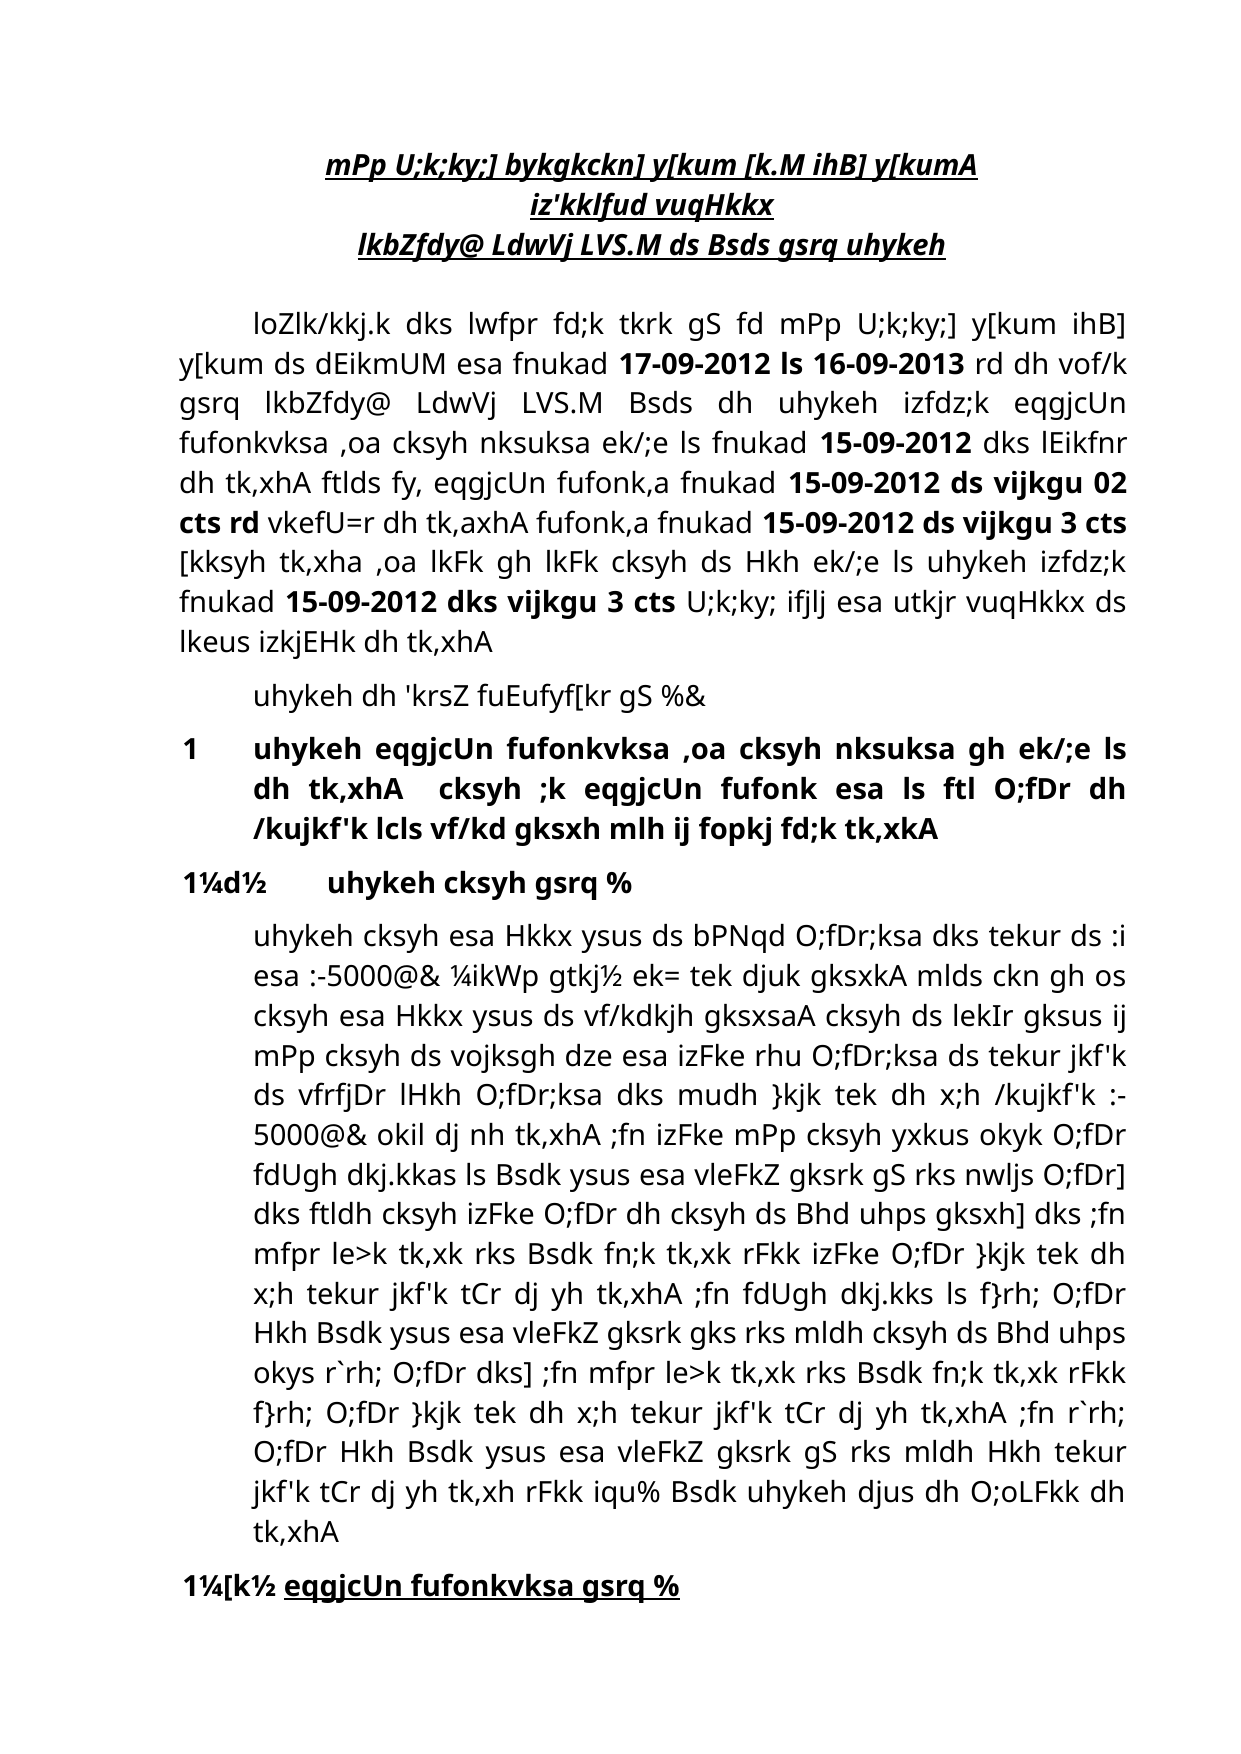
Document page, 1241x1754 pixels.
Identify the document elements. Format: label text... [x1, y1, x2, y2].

text mPp U;k;ky;] bykgkckn] y[kum [k.M ihB] y[kumA [179, 145, 1128, 184]
text uhykeh dh 'krsZ fuEufyf[kr gS %& [179, 675, 1128, 714]
text 1¼[k½ eqgjcUn fufonkvksa gsrq % [182, 1565, 1128, 1604]
text 1¼d½ uhykeh cksyh gsrq % [182, 862, 1128, 902]
text 1 uhykeh eqgjcUn fufonkvksa ,oa cksyh nksuksa gh ek/;e ls dh tk,xhA cksyh ;k eqgjcUn fufonk esa ls ftl O;fDr dh /kujkf'k lcls vf/kd gksxh mlh ij fopkj fd;k tk,xkA [182, 729, 1128, 848]
text lkbZfdy@ LdwVj LVS.M ds Bsds gsrq uhykeh [179, 224, 1128, 264]
text uhykeh cksyh esa Hkkx ysus ds bPNqd O;fDr;ksa dks tekur ds :i esa :-5000@& ¼ikWp gtkj½ ek= tek djuk gksxkA mlds ckn gh os cksyh esa Hkkx ysus ds vf/kdkjh gksxsaA cksyh ds lekIr gksus ij mPp cksyh ds vojksgh dze esa izFke rhu O;fDr;ksa ds tekur jkf'k ds vfrfjDr lHkh O;fDr;ksa dks mudh }kjk tek dh x;h /kujkf'k :-5000@& okil dj nh tk,xhA ;fn izFke mPp cksyh yxkus okyk O;fDr fdUgh dkj.kkas ls Bsdk ysus esa vleFkZ gksrk gS rks nwljs O;fDr] dks ftldh cksyh izFke O;fDr dh cksyh ds Bhd uhps gksxh] dks ;fn mfpr le>k tk,xk rks Bsdk fn;k tk,xk rFkk izFke O;fDr }kjk tek dh x;h tekur jkf'k tCr dj yh tk,xhA ;fn fdUgh dkj.kks ls f}rh; O;fDr Hkh Bsdk ysus esa vleFkZ gksrk gks rks mldh cksyh ds Bhd uhps okys r`rh; O;fDr dks] ;fn mfpr le>k tk,xk rks Bsdk fn;k tk,xk rFkk f}rh; O;fDr }kjk tek dh x;h tekur jkf'k tCr dj yh tk,xhA ;fn r`rh; O;fDr Hkh Bsdk ysus esa vleFkZ gksrk gS rks mldh Hkh tekur jkf'k tCr dj yh tk,xh rFkk iqu% Bsdk uhykeh djus dh O;oLFkk dh tk,xhA [182, 916, 1128, 1551]
text iz'kklfud vuqHkkx [179, 184, 1128, 224]
text loZlk/kkj.k dks lwfpr fd;k tkrk gS fd mPp U;k;ky;] y[kum ihB] y[kum ds dEikmUM esa fnukad 17-09-2012 ls 16-09-2013 rd dh vof/k gsrq lkbZfdy@ LdwVj LVS.M Bsds dh uhykeh izfdz;k eqgjcUn fufonkvksa ,oa cksyh nksuksa ek/;e ls fnukad 15-09-2012 dks lEikfnr dh tk,xhA ftlds fy, eqgjcUn fufonk,a fnukad 15-09-2012 ds vijkgu 02 cts rd vkefU=r dh tk,axhA fufonk,a fnukad 15-09-2012 ds vijkgu 3 cts [kksyh tk,xha ,oa lkFk gh lkFk cksyh ds Hkh ek/;e ls uhykeh izfdz;k fnukad 15-09-2012 dks vijkgu 3 cts U;k;ky; ifjlj esa utkjr vuqHkkx ds lkeus izkjEHk dh tk,xhA [179, 303, 1128, 661]
